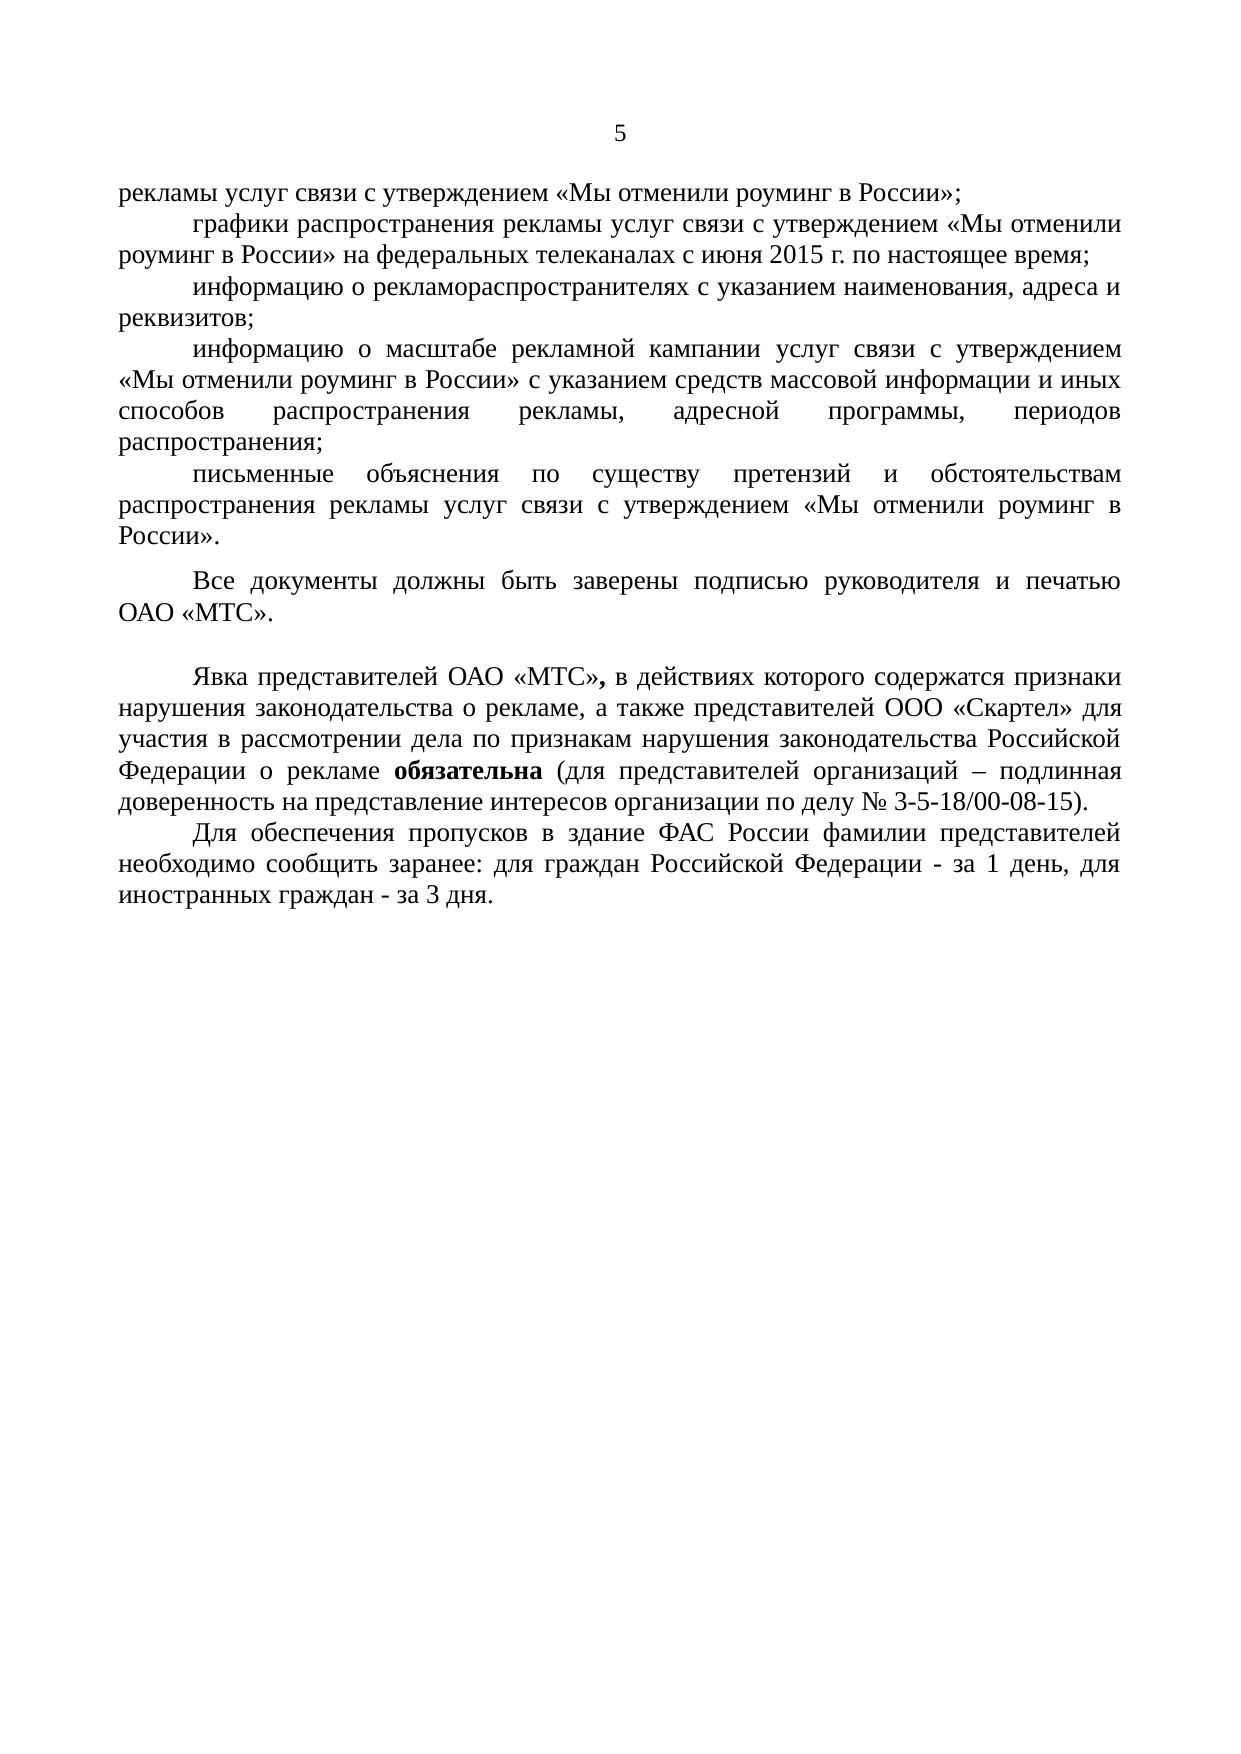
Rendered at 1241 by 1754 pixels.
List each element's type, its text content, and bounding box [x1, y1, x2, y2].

text Для обеспечения пропусков в здание ФАС России фамилии представителей необходимо сообщить заранее: для граждан Российской Федерации - за 1 день, для иностранных граждан - за 3 дня. [118, 816, 1122, 909]
text информацию о рекламораспространителях с указанием наименования, адреса и реквизитов; [118, 270, 1122, 332]
text графики распространения рекламы услуг связи с утверждением «Мы отменили роуминг в России» на федеральных телеканалах с июня 2015 г. по настоящее время; [118, 207, 1122, 270]
text рекламы услуг связи с утверждением «Мы отменили роуминг в России»; [118, 176, 1122, 207]
text информацию о масштабе рекламной кампании услуг связи с утверждением «Мы отменили роуминг в России» с указанием средств массовой информации и иных способов распространения рекламы, адресной программы, периодов распространения; [118, 332, 1122, 457]
text Явка представителей ОАО «МТС», в действиях которого содержатся признаки нарушения законодательства о рекламе, а также представителей ООО «Скартел» для участия в рассмотрении дела по признакам нарушения законодательства Российской Федерации о рекламе обязательна (для представителей организаций – подлинная доверенность на представление интересов организации по делу № 3‑5-18/00-08-15). [118, 660, 1122, 816]
text Все документы должны быть заверены подписью руководителя и печатью ОАО «МТС». [118, 564, 1122, 627]
text письменные объяснения по существу претензий и обстоятельствам распространения рекламы услуг связи с утверждением «Мы отменили роуминг в России». [118, 457, 1122, 550]
